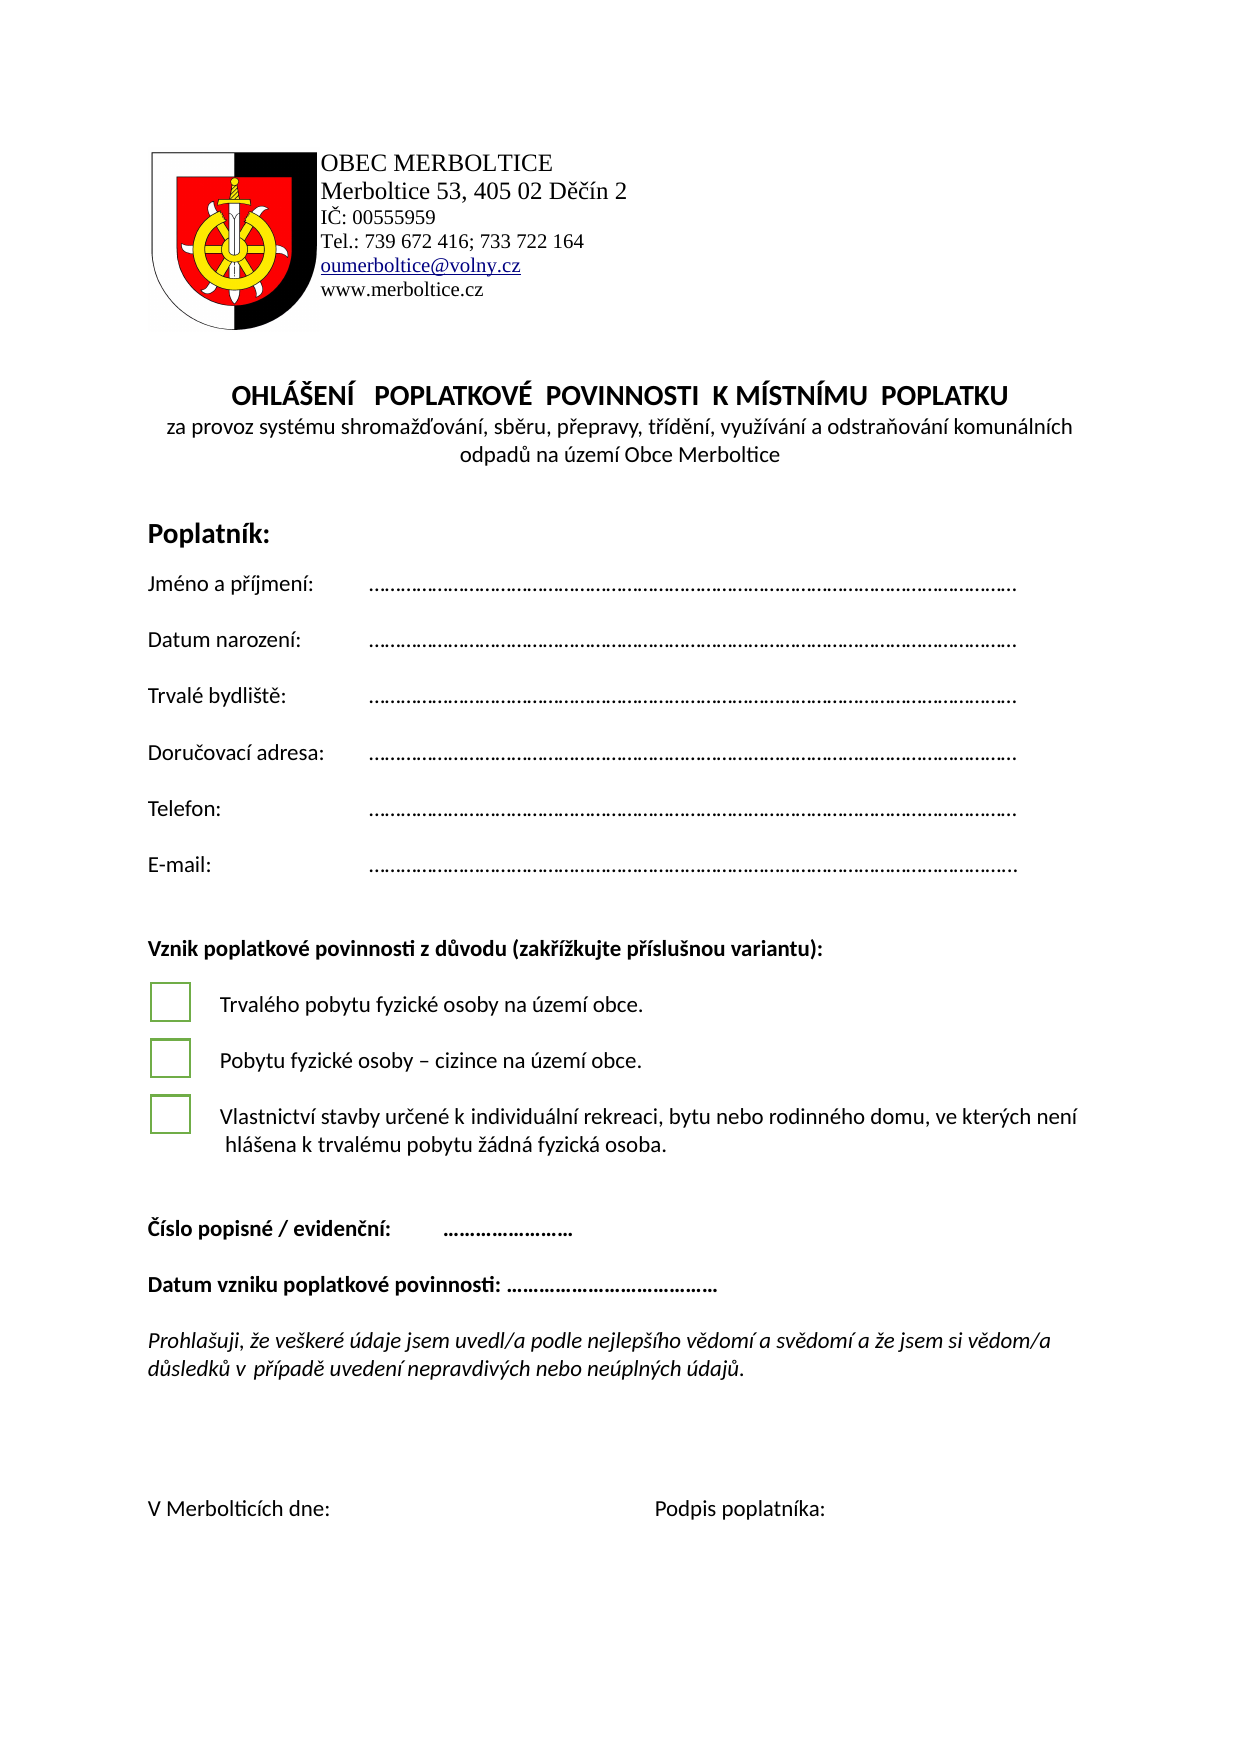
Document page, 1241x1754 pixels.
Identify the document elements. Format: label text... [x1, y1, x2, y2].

text www.merboltice.cz [320, 277, 1093, 330]
text Trvalé bydliště: …………………………………………………………………………………………………………… [148, 682, 1093, 710]
text E-mail: …………………………………………………………………………………………………………... [148, 850, 1093, 878]
text za provoz systému shromažďování, sběru, přepravy, třídění, využívání a odstraňování komunálních odpadů na území Obce Merboltice [148, 412, 1093, 468]
text OHLÁŠENÍ POPLATKOVÉ POVINNOSTI K MÍSTNÍMU POPLATKU [148, 377, 1093, 412]
text Vznik poplatkové povinnosti z důvodu (zakřížkujte příslušnou variantu): [148, 934, 1093, 962]
text Tel.: 739 672 416; 733 722 164 [320, 229, 1093, 253]
text Datum vzniku poplatkové povinnosti: ………………………………… [148, 1270, 1093, 1298]
text OBEC MERBOLTICE [320, 148, 1093, 176]
text Doručovací adresa: …………………………………………………………………………………………………………… [148, 738, 1093, 766]
text Vlastnictví stavby určené k individuální rekreaci, bytu nebo rodinného domu, ve kterých není [191, 1102, 1093, 1130]
text Číslo popisné / evidenční: …………………… [148, 1214, 1093, 1242]
text Telefon: …………………………………………………………………………………………………………… [148, 794, 1093, 822]
text Datum narození: …………………………………………………………………………………………………………… [148, 626, 1093, 654]
text oumerboltice@volny.cz [320, 253, 1093, 277]
text IČ: 00555959 [320, 205, 1093, 229]
text Jméno a příjmení: …………………………………………………………………………………………………………… [148, 569, 1093, 598]
text hlášena k trvalému pobytu žádná fyzická osoba. [148, 1130, 1093, 1158]
text Trvalého pobytu fyzické osoby na území obce. [191, 990, 1093, 1018]
text Prohlašuji, že veškeré údaje jsem uvedl/a podle nejlepšího vědomí a svědomí a že jsem si vědom/a důsledků v případě uvedení nepravdivých nebo neúplných údajů. [148, 1326, 1093, 1382]
text Merboltice 53, 405 02 Děčín 2 [320, 176, 1093, 205]
text Pobytu fyzické osoby – cizince na území obce. [191, 1046, 1093, 1074]
text V Merbolticích dne: Podpis poplatníka: [148, 1494, 1093, 1522]
text Poplatník: [148, 515, 1093, 551]
